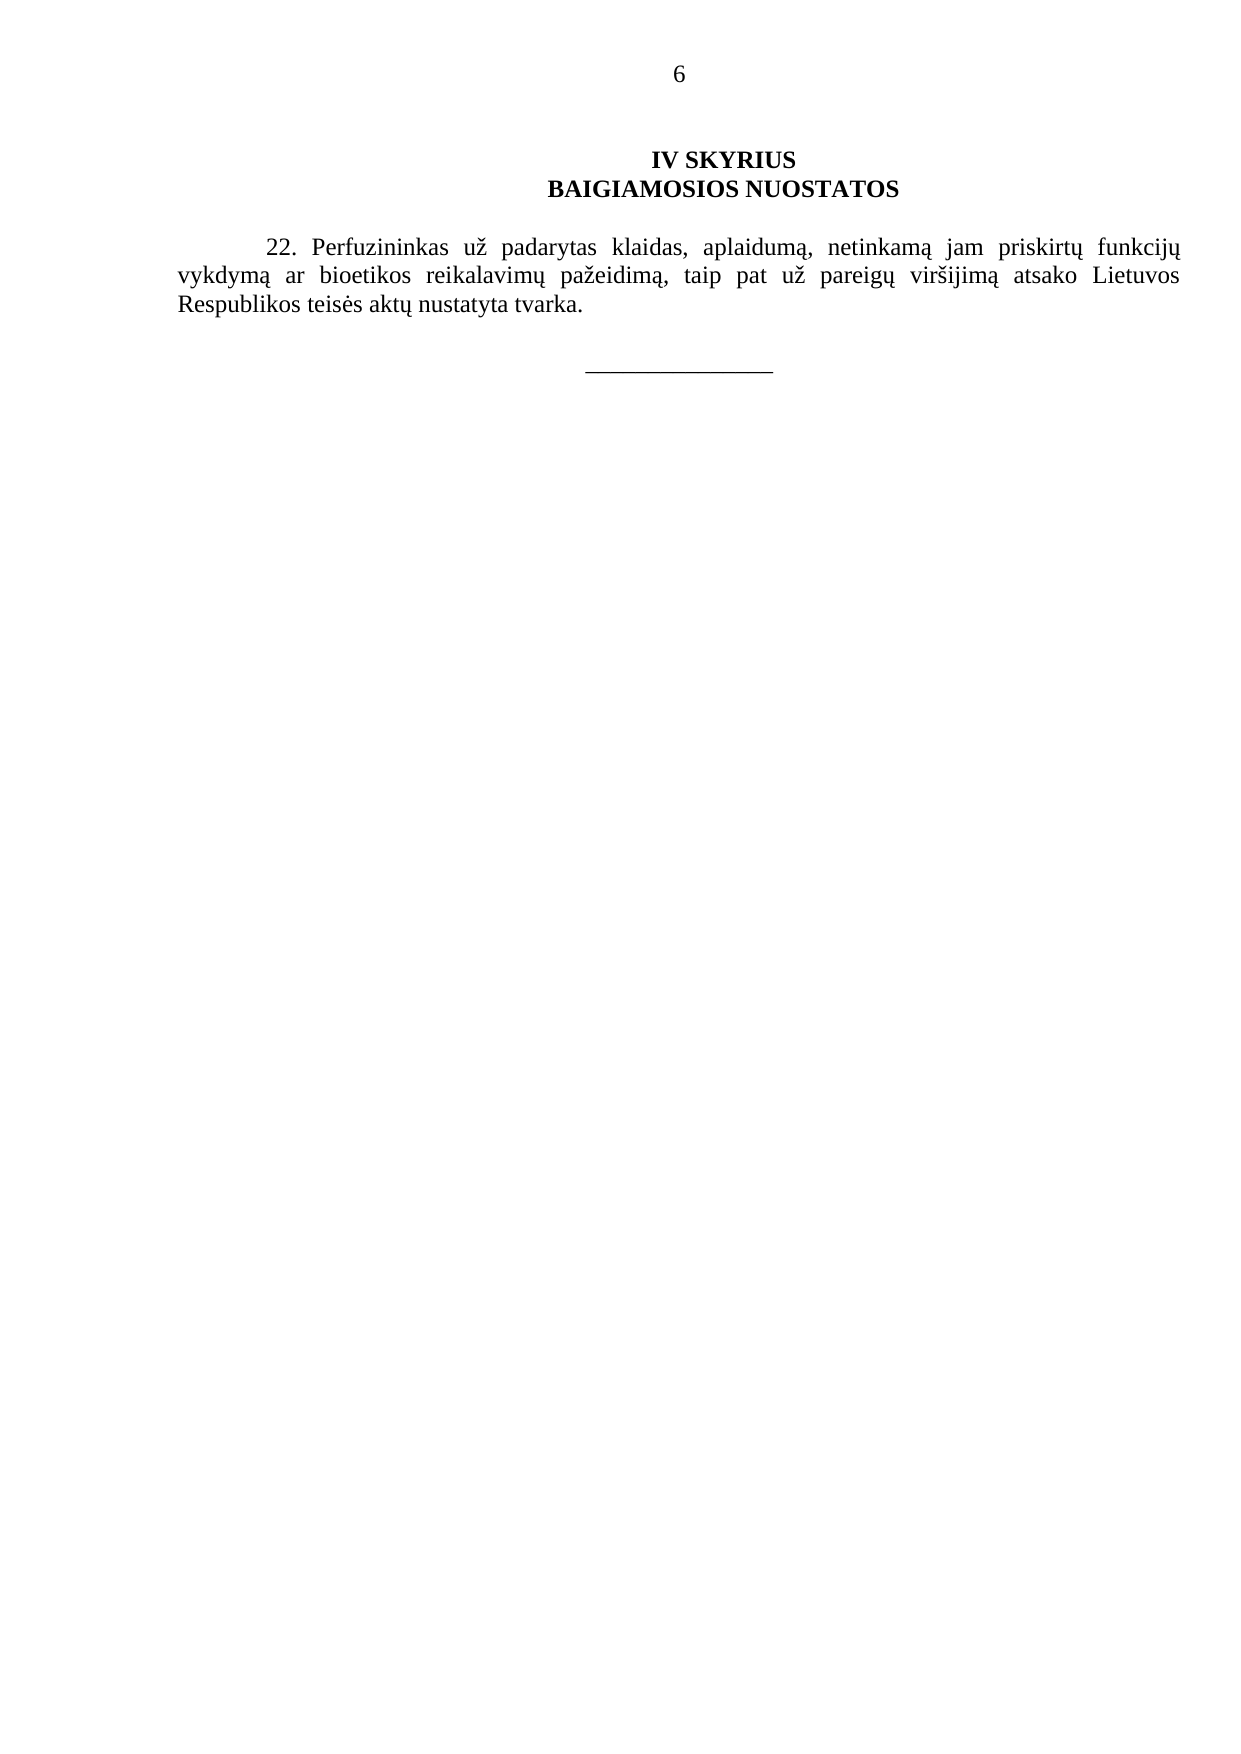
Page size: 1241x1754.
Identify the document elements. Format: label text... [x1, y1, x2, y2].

text IV SKYRIUS [177, 145, 1181, 174]
text BAIGIAMOSIOS NUOSTATOS [177, 174, 1181, 203]
text 22. Perfuzininkas už padarytas klaidas, aplaidumą, netinkamą jam priskirtų funkcijų vykdymą ar bioetikos reikalavimų pažeidimą, taip pat už pareigų viršijimą atsako Lietuvos Respublikos teisės aktų nustatyta tvarka. [177, 232, 1181, 318]
text _______________ [177, 347, 1181, 375]
